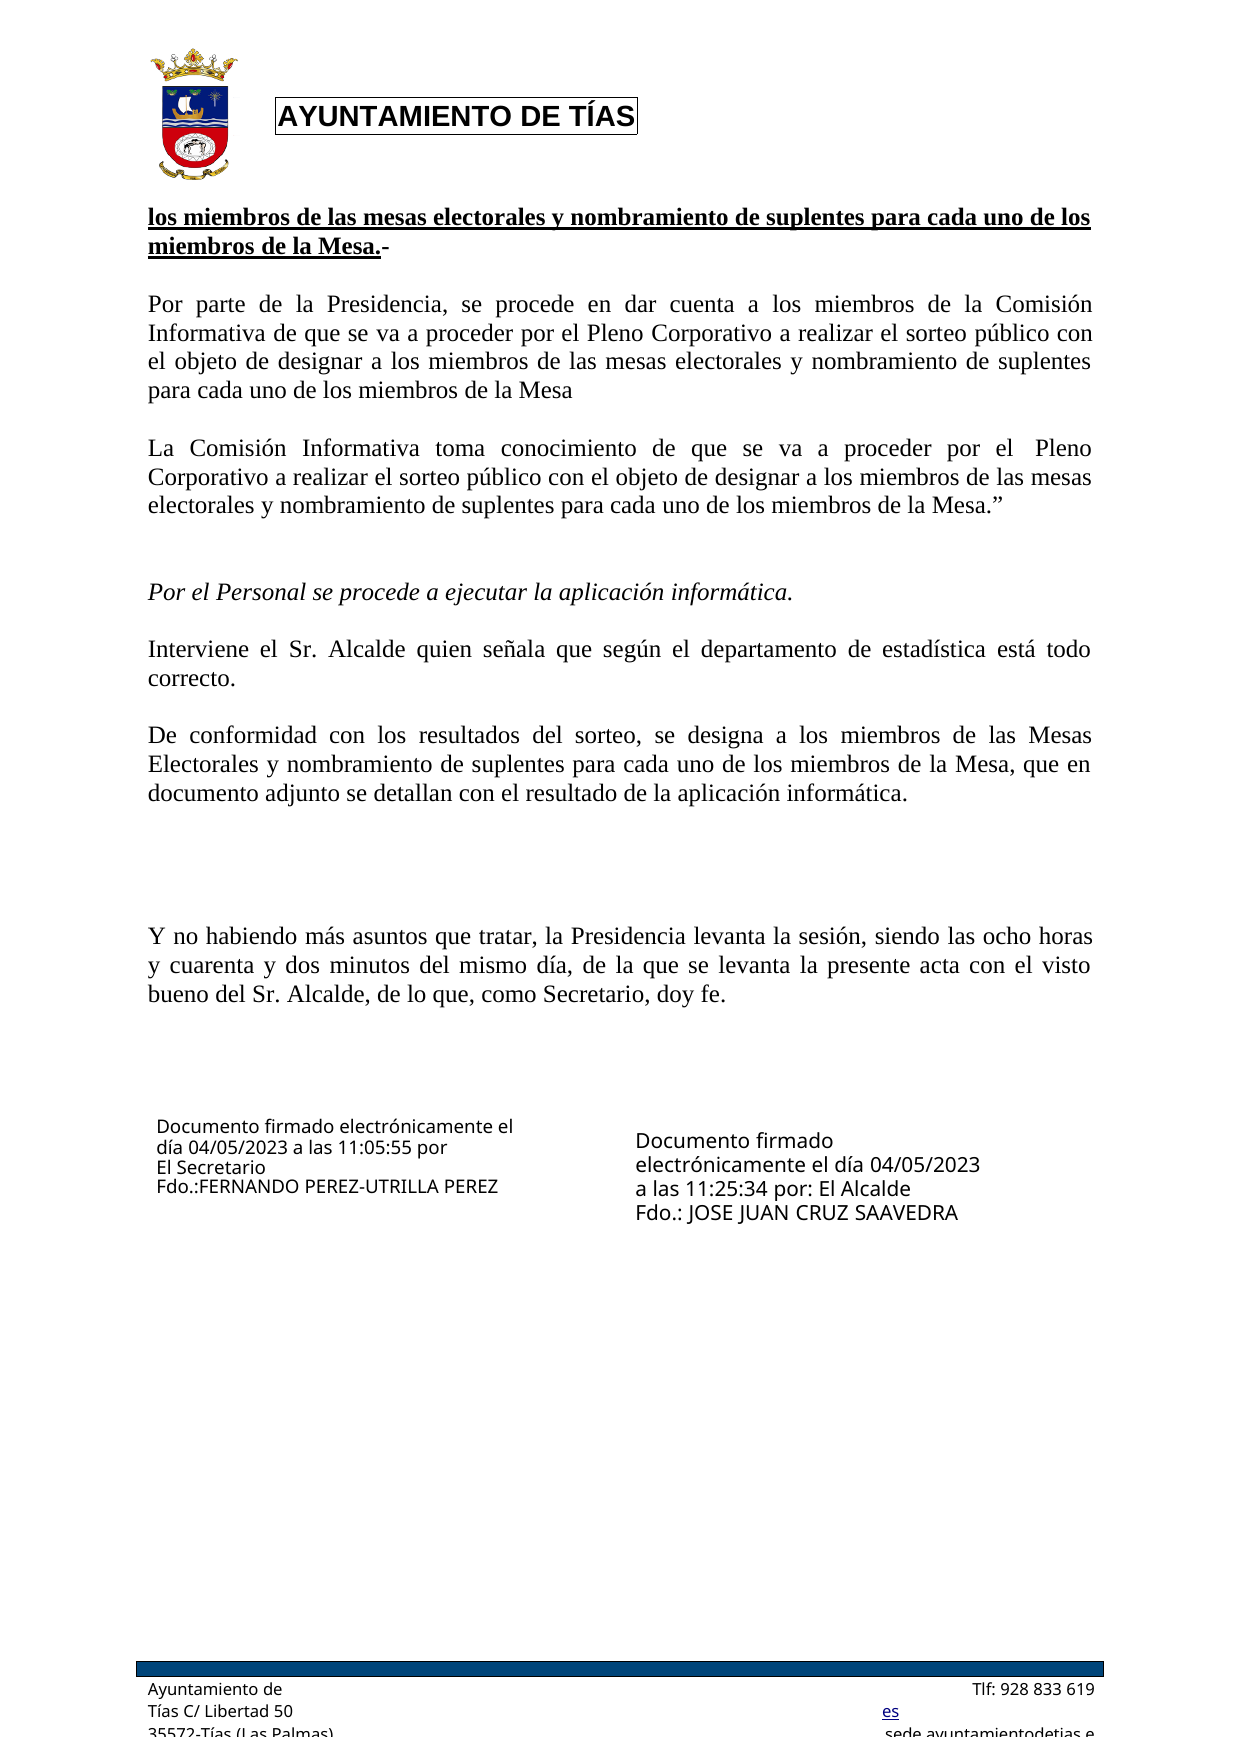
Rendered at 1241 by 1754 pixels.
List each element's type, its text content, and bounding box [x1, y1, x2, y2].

text Fdo.:FERNANDO PEREZ-UTRILLA PEREZ [156, 1178, 526, 1198]
text La Comisión Informativa toma conocimiento de que se va a proceder por el Pleno Corporativo a realizar el sorteo público con el objeto de designar a los miembros de las mesas electorales y nombramiento de suplentes para cada uno de los miembros de la Mesa.” [148, 433, 1093, 519]
text El Secretario [156, 1160, 526, 1178]
subtitle los miembros de las mesas electorales y nombramiento de suplentes para cada uno de los miembros de la Mesa.- [148, 202, 1105, 260]
text Documento firmado electrónicamente el día 04/05/2023 a las 11:25:34 por: El Alcalde [635, 1129, 992, 1203]
text Por el Personal se procede a ejecutar la aplicación informática. [148, 577, 1105, 606]
text Y no habiendo más asuntos que tratar, la Presidencia levanta la sesión, siendo las ocho horas y cuarenta y dos minutos del mismo día, de la que se levanta la presente acta con el visto bueno del Sr. Alcalde, de lo que, como Secretario, doy fe. [148, 921, 1093, 1008]
picture [150, 48, 240, 180]
text Fdo.: JOSE JUAN CRUZ SAAVEDRA [635, 1203, 1105, 1224]
text Interviene el Sr. Alcalde quien señala que según el departamento de estadística está todo correcto. [148, 634, 1093, 691]
text De conformidad con los resultados del sorteo, se designa a los miembros de las Mesas Electorales y nombramiento de suplentes para cada uno de los miembros de la Mesa, que en documento adjunto se detallan con el resultado de la aplicación informática. [148, 720, 1093, 806]
text Por parte de la Presidencia, se procede en dar cuenta a los miembros de la Comisión Informativa de que se va a proceder por el Pleno Corporativo a realizar el sorteo público con el objeto de designar a los miembros de las mesas electorales y nombramiento de suplentes para cada uno de los miembros de la Mesa [148, 289, 1093, 404]
text Documento firmado electrónicamente el día 04/05/2023 a las 11:05:55 por [156, 1116, 521, 1160]
